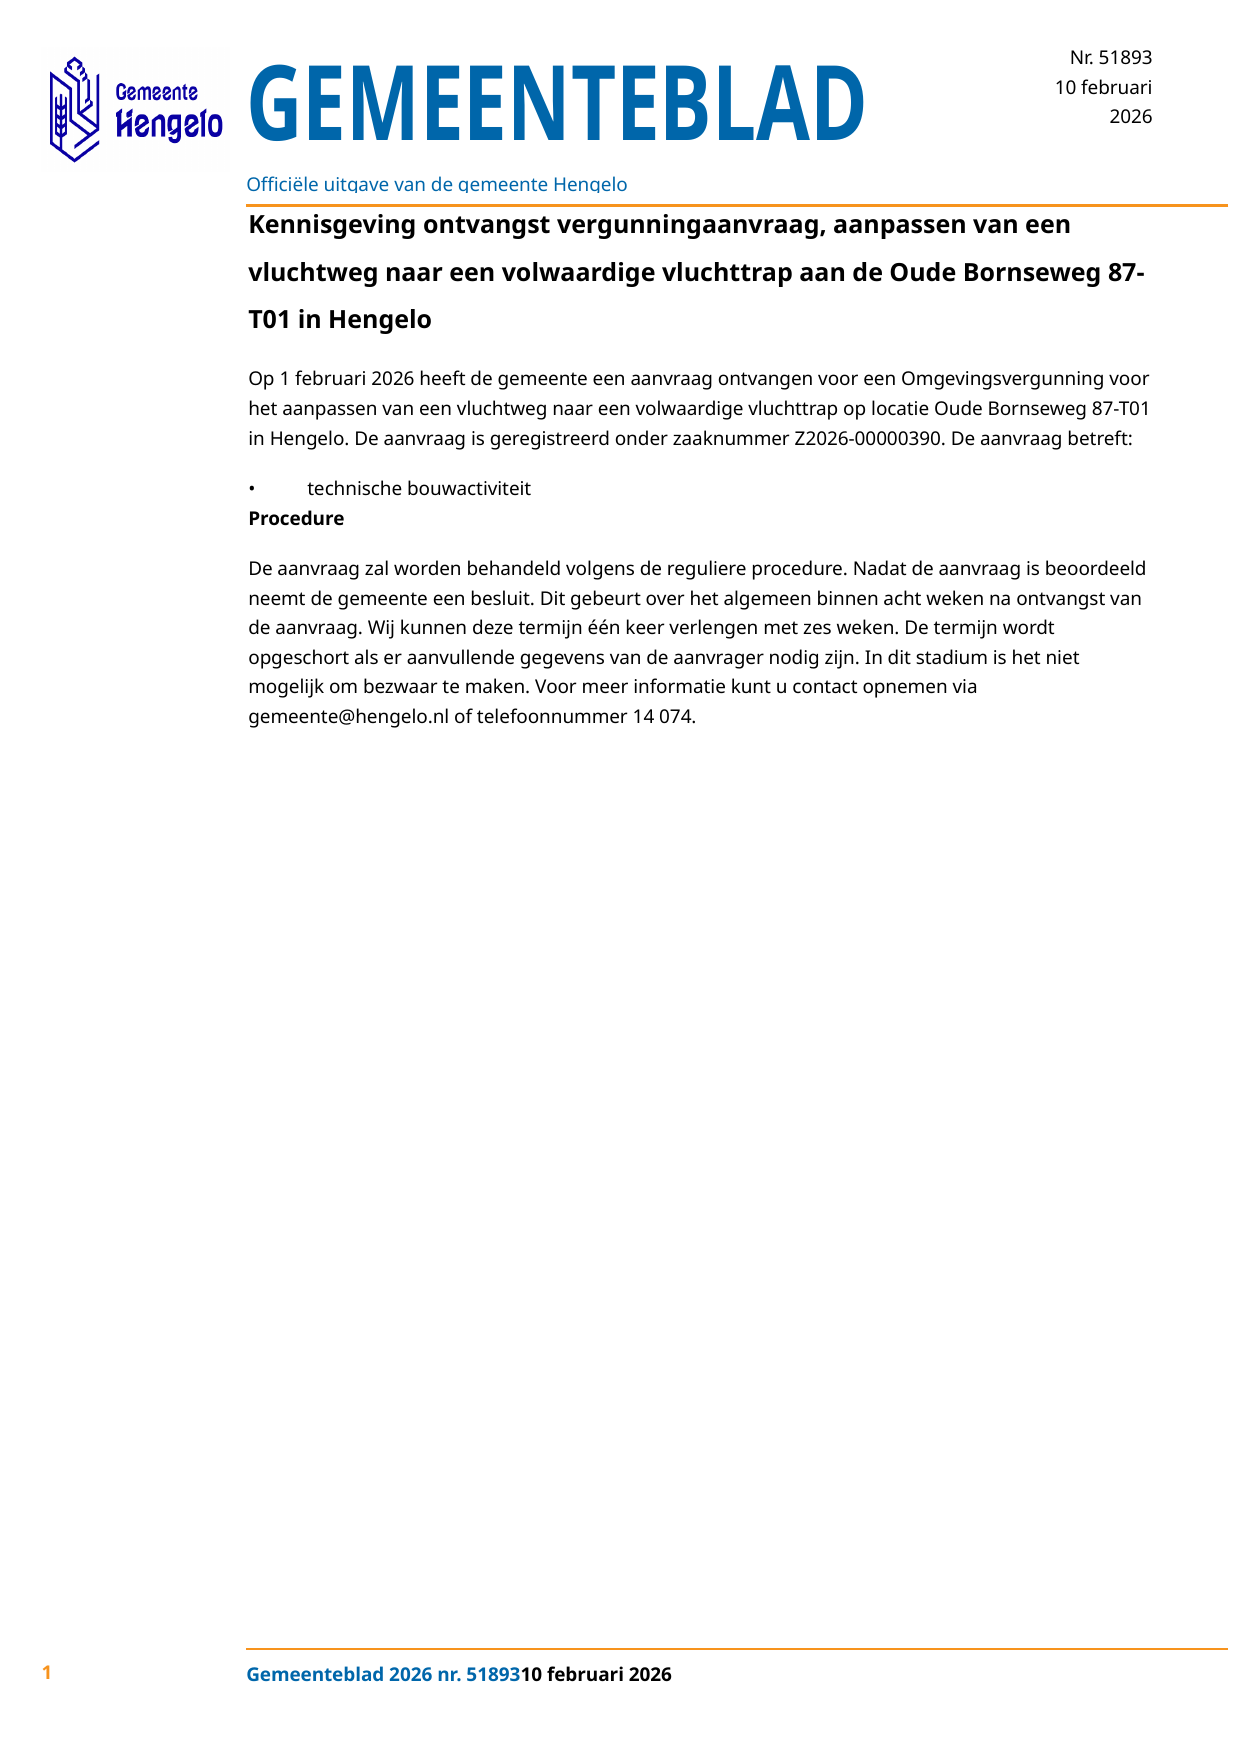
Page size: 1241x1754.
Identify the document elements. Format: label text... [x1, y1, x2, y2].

text De aanvraag zal worden behandeld volgens de reguliere procedure. Nadat de aanvraag is beoordeeld neemt de gemeente een besluit. Dit gebeurt over het algemeen binnen acht weken na ontvangst van de aanvraag. Wij kunnen deze termijn één keer verlengen met zes weken. De termijn wordt opgeschort als er aanvullende gegevens van de aanvrager nodig zijn. In dit stadium is het niet mogelijk om bezwaar te maken. Voor meer informatie kunt u contact opnemen via gemeente@hengelo.nl of telefoonnummer 14 074. [248, 555, 1152, 729]
text Kennisgeving ontvangst vergunningaanvraag, aanpassen van een vluchtweg naar een volwaardige vluchttrap aan de Oude Bornseweg 87-T01 in Hengelo [248, 207, 1152, 336]
text Op 1 februari 2026 heeft de gemeente een aanvraag ontvangen voor een Omgevingsvergunning voor het aanpassen van een vluchtweg naar een volwaardige vluchttrap op locatie Oude Bornseweg 87-T01 in Hengelo. De aanvraag is geregistreerd onder zaaknummer Z2026-00000390. De aanvraag betreft: [248, 366, 1152, 450]
list technische bouwactiviteit [248, 475, 1152, 501]
picture [41, 47, 231, 172]
text Procedure [248, 505, 1152, 530]
